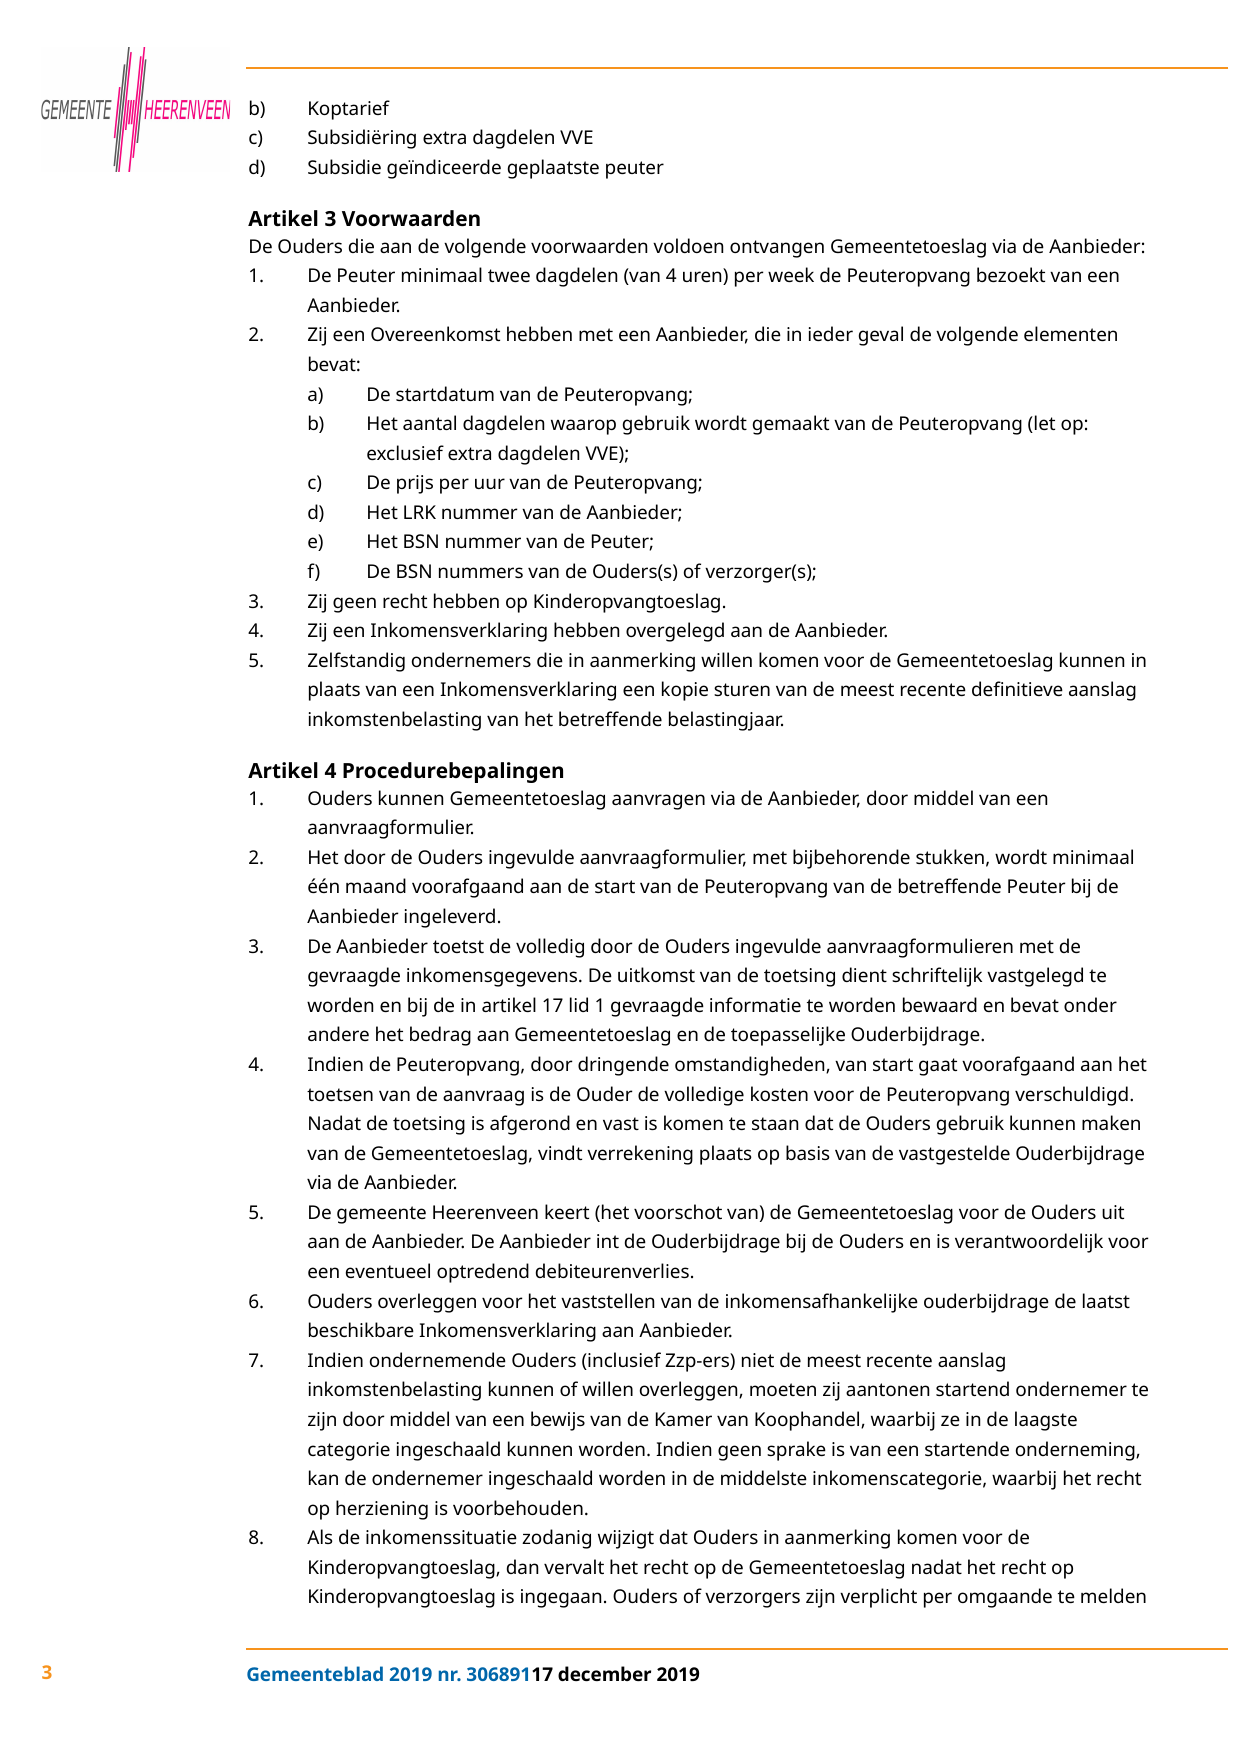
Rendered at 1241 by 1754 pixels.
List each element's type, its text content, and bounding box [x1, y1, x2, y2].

list Ouders overleggen voor het vaststellen van de inkomensafhankelijke ouderbijdrage de laatst beschikbare Inkomensverklaring aan Aanbieder. [248, 1288, 1152, 1343]
list De Aanbieder toetst de volledig door de Ouders ingevulde aanvraagformulieren met de gevraagde inkomensgegevens. De uitkomst van de toetsing dient schriftelijk vastgelegd te worden en bij de in artikel 17 lid 1 gevraagde informatie te worden bewaard en bevat onder andere het bedrag aan Gemeentetoeslag en de toepasselijke Ouderbijdrage. [248, 933, 1152, 1047]
list Het BSN nummer van de Peuter; [307, 529, 1152, 554]
list Zij een Overeenkomst hebben met een Aanbieder, die in ieder geval de volgende elementen bevat: [248, 322, 1152, 377]
list Subsidie geïndiceerde geplaatste peuter [248, 154, 1152, 180]
list Koptarief [248, 95, 1152, 121]
list Als de inkomenssituatie zodanig wijzigt dat Ouders in aanmerking komen voor de Kinderopvangtoeslag, dan vervalt het recht op de Gemeentetoeslag nadat het recht op Kinderopvangtoeslag is ingegaan. Ouders of verzorgers zijn verplicht per omgaande te melden [248, 1524, 1152, 1609]
list De Peuter minimaal twee dagdelen (van 4 uren) per week de Peuteropvang bezoekt van een Aanbieder. [248, 262, 1152, 318]
text Artikel 4 Procedurebepalingen [248, 757, 1152, 785]
list Indien de Peuteropvang, door dringende omstandigheden, van start gaat voorafgaand aan het toetsen van de aanvraag is de Ouder de volledige kosten voor de Peuteropvang verschuldigd. Nadat de toetsing is afgerond en vast is komen te staan dat de Ouders gebruik kunnen maken van de Gemeentetoeslag, vindt verrekening plaats op basis van de vastgestelde Ouderbijdrage via de Aanbieder. [248, 1051, 1152, 1195]
text De Ouders die aan de volgende voorwaarden voldoen ontvangen Gemeentetoeslag via de Aanbieder: [248, 233, 1152, 258]
list Ouders kunnen Gemeentetoeslag aanvragen via de Aanbieder, door middel van een aanvraagformulier. [248, 785, 1152, 840]
picture [41, 47, 231, 172]
list De BSN nummers van de Ouders(s) of verzorger(s); [307, 558, 1152, 584]
list Het door de Ouders ingevulde aanvraagformulier, met bijbehorende stukken, wordt minimaal één maand voorafgaand aan de start van de Peuteropvang van de betreffende Peuter bij de Aanbieder ingeleverd. [248, 844, 1152, 929]
list De startdatum van de Peuteropvang; [307, 381, 1152, 406]
list De gemeente Heerenveen keert (het voorschot van) de Gemeentetoeslag voor de Ouders uit aan de Aanbieder. De Aanbieder int de Ouderbijdrage bij de Ouders en is verantwoordelijk voor een eventueel optredend debiteurenverlies. [248, 1199, 1152, 1284]
list Zelfstandig ondernemers die in aanmerking willen komen voor de Gemeentetoeslag kunnen in plaats van een Inkomensverklaring een kopie sturen van de meest recente definitieve aanslag inkomstenbelasting van het betreffende belastingjaar. [248, 647, 1152, 732]
list Het LRK nummer van de Aanbieder; [307, 499, 1152, 525]
text Artikel 3 Voorwaarden [248, 204, 1152, 233]
list Het aantal dagdelen waarop gebruik wordt gemaakt van de Peuteropvang (let op: exclusief extra dagdelen VVE); [307, 410, 1152, 466]
list De prijs per uur van de Peuteropvang; [307, 469, 1152, 495]
list Zij een Inkomensverklaring hebben overgelegd aan de Aanbieder. [248, 617, 1152, 643]
list Indien ondernemende Ouders (inclusief Zzp-ers) niet de meest recente aanslag inkomstenbelasting kunnen of willen overleggen, moeten zij aantonen startend ondernemer te zijn door middel van een bewijs van de Kamer van Koophandel, waarbij ze in de laagste categorie ingeschaald kunnen worden. Indien geen sprake is van een startende onderneming, kan de ondernemer ingeschaald worden in de middelste inkomenscategorie, waarbij het recht op herziening is voorbehouden. [248, 1347, 1152, 1521]
list Zij geen recht hebben op Kinderopvangtoeslag. [248, 588, 1152, 613]
list Subsidiëring extra dagdelen VVE [248, 124, 1152, 150]
